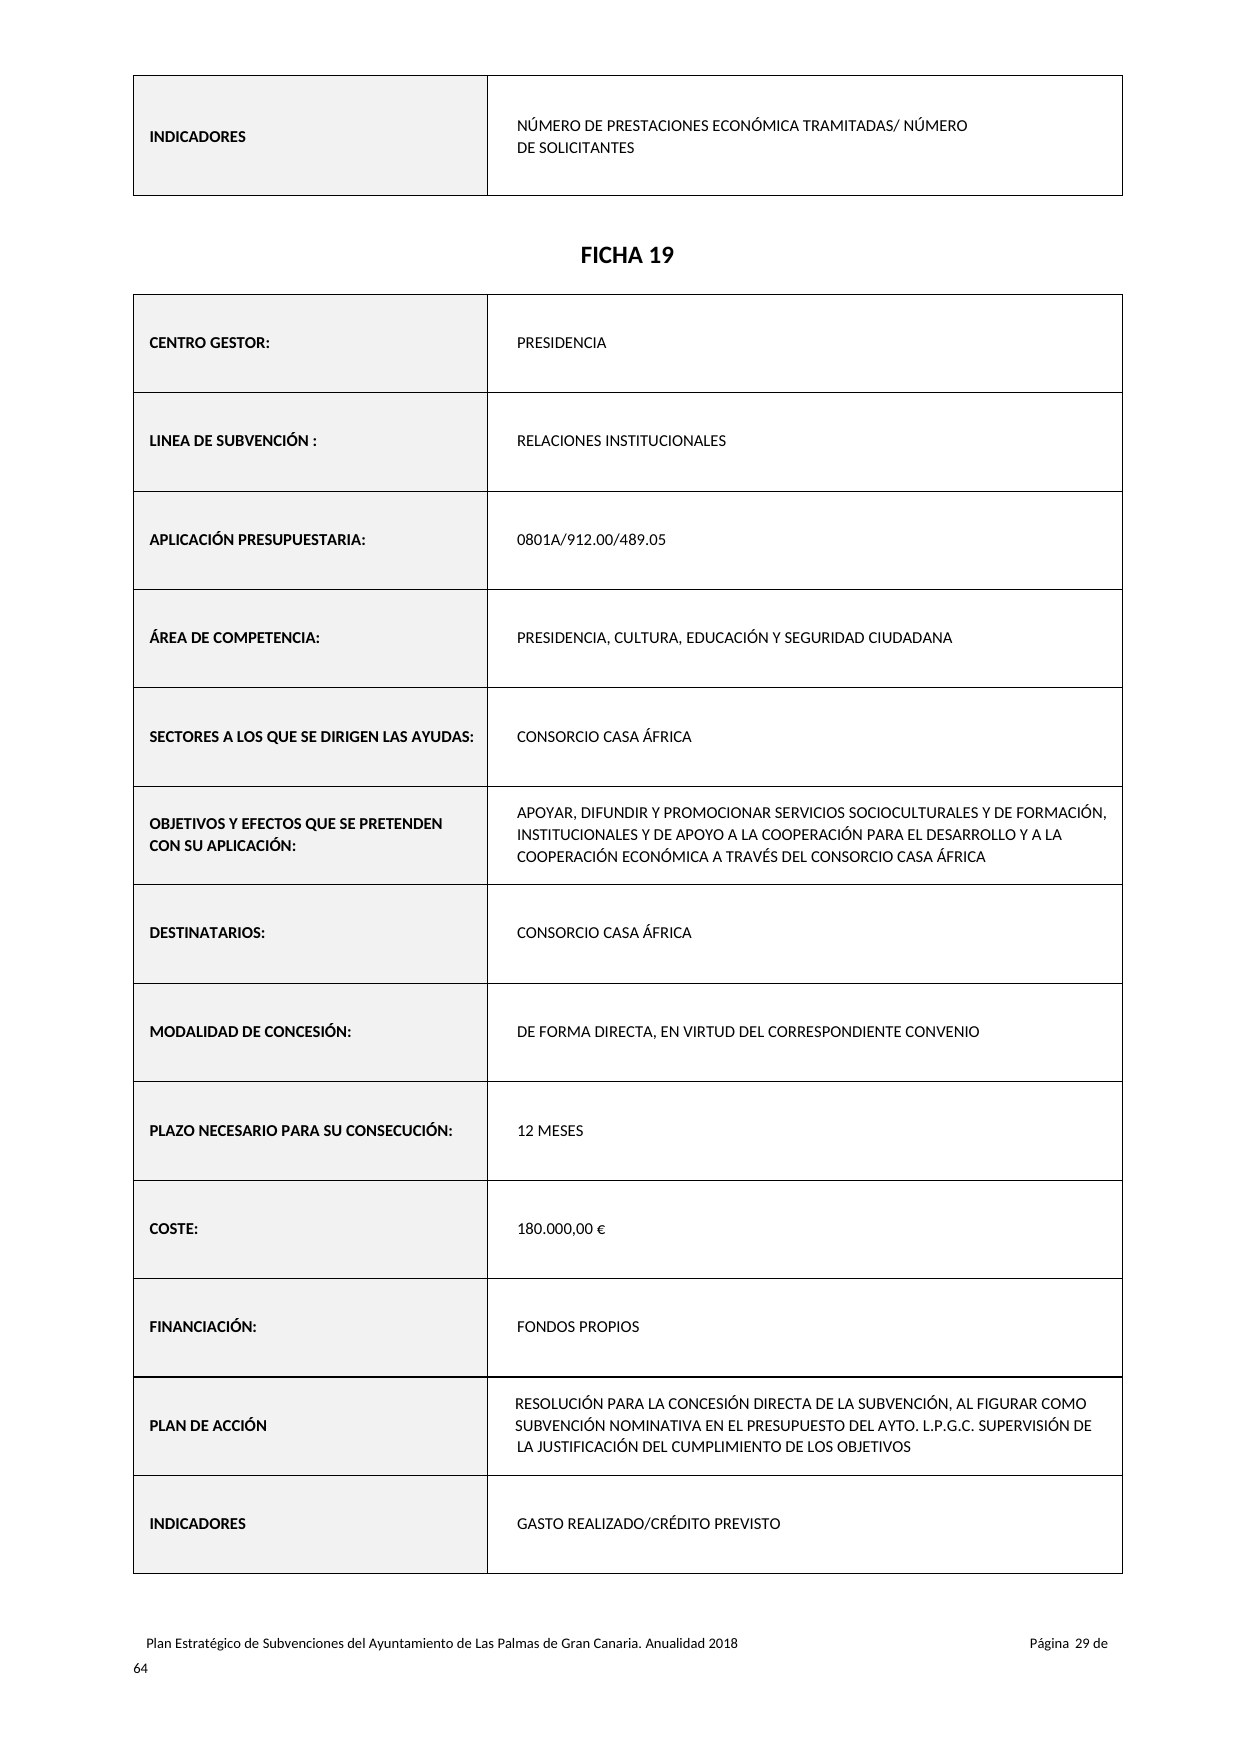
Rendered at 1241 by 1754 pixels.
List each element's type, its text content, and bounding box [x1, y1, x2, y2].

subtitle FICHA 19 [581, 239, 1108, 270]
table_cell FINANCIACIÓN: [134, 1279, 487, 1376]
table_cell MODALIDAD DE CONCESIÓN: [134, 984, 487, 1081]
table_cell 12 MESES [488, 1082, 1122, 1180]
table_cell 180.000,00 € [488, 1181, 1122, 1278]
table_cell 0801A/912.00/489.05 [488, 492, 1122, 589]
table_cell CONSORCIO CASA ÁFRICA [488, 885, 1122, 983]
table_cell LINEA DE SUBVENCIÓN : [134, 393, 487, 491]
table_cell COSTE: [134, 1181, 487, 1278]
table_cell INDICADORES [134, 76, 487, 195]
table_cell RELACIONES INSTITUCIONALES [488, 393, 1122, 491]
table_header CENTRO GESTOR: [134, 295, 487, 392]
table_cell CONSORCIO CASA ÁFRICA [488, 688, 1122, 786]
table_cell RESOLUCIÓN PARA LA CONCESIÓN DIRECTA DE LA SUBVENCIÓN, AL FIGURAR COMO SUBVENCIÓN NOMINATIVA EN EL PRESUPUESTO DEL AYTO. L.P.G.C. SUPERVISIÓN DE LA JUSTIFICACIÓN DEL CUMPLIMIENTO DE LOS OBJETIVOS [488, 1378, 1122, 1475]
table_cell ÁREA DE COMPETENCIA: [134, 590, 487, 687]
table_cell PLAZO NECESARIO PARA SU CONSECUCIÓN: [134, 1082, 487, 1180]
table_cell OBJETIVOS Y EFECTOS QUE SE PRETENDEN CON SU APLICACIÓN: [134, 787, 487, 884]
table_cell INDICADORES [134, 1476, 487, 1573]
table_cell GASTO REALIZADO/CRÉDITO PREVISTO [488, 1476, 1122, 1573]
table_cell NÚMERO DE PRESTACIONES ECONÓMICA TRAMITADAS/ NÚMERO DE SOLICITANTES [488, 76, 1122, 195]
table_header PRESIDENCIA [488, 295, 1122, 392]
table_cell DESTINATARIOS: [134, 885, 487, 983]
table_cell FONDOS PROPIOS [488, 1279, 1122, 1376]
table_cell SECTORES A LOS QUE SE DIRIGEN LAS AYUDAS: [134, 688, 487, 786]
table_cell APLICACIÓN PRESUPUESTARIA: [134, 492, 487, 589]
table_cell APOYAR, DIFUNDIR Y PROMOCIONAR SERVICIOS SOCIOCULTURALES Y DE FORMACIÓN, INSTITUCIONALES Y DE APOYO A LA COOPERACIÓN PARA EL DESARROLLO Y A LA COOPERACIÓN ECONÓMICA A TRAVÉS DEL CONSORCIO CASA ÁFRICA [488, 787, 1122, 884]
table_cell DE FORMA DIRECTA, EN VIRTUD DEL CORRESPONDIENTE CONVENIO [488, 984, 1122, 1081]
table_cell PLAN DE ACCIÓN [134, 1378, 487, 1475]
table_cell PRESIDENCIA, CULTURA, EDUCACIÓN Y SEGURIDAD CIUDADANA [488, 590, 1122, 687]
